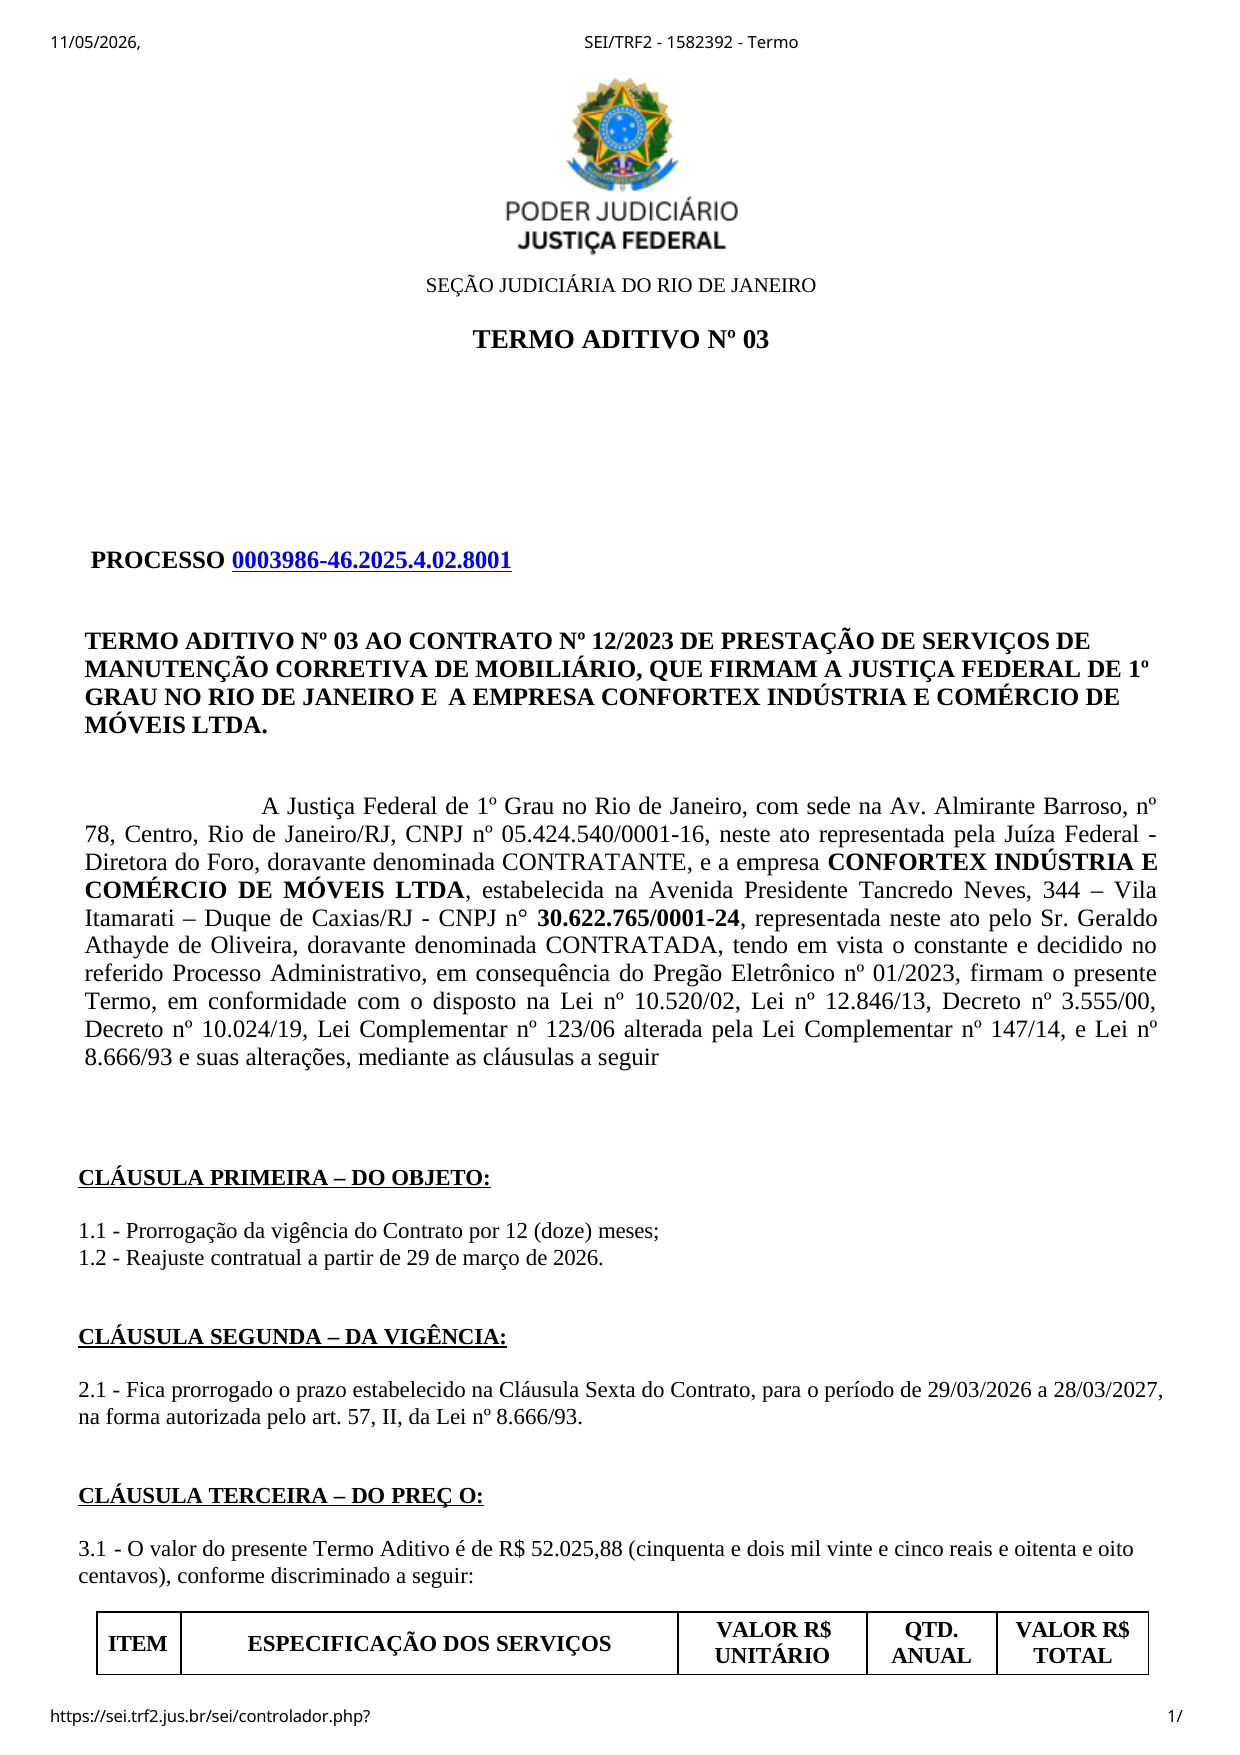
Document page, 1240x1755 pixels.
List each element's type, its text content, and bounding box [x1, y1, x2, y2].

table_header QTD. ANUAL [868, 1613, 996, 1673]
list - Reajuste contratual a partir de 29 de março de 2026. [78, 1244, 1181, 1270]
text TERMO ADITIVO Nº 03 [62, 323, 1181, 354]
text PROCESSO 0003986-46.2025.4.02.8001 [91, 546, 1181, 574]
list - O valor do presente Termo Aditivo é de R$ 52.025,88 (cinquenta e dois mil vinte e cinco reais e oitenta e oito centavos), conforme discriminado a seguir: [78, 1536, 1181, 1588]
subtitle CLÁUSULA SEGUNDA – DA VIGÊNCIA: [78, 1323, 1181, 1350]
table_header ITEM [98, 1613, 180, 1673]
text A Justiça Federal de 1º Grau no Rio de Janeiro, com sede na Av. Almirante Barroso, nº 78, Centro, Rio de Janeiro/RJ, CNPJ nº 05.424.540/0001-16, neste ato representada pela Juíza Federal - Diretora do Foro, doravante denominada CONTRATANTE, e a empresa CONFORTEX INDÚSTRIA E COMÉRCIO DE MÓVEIS LTDA, estabelecida na Avenida Presidente Tancredo Neves, 344 – Vila Itamarati – Duque de Caxias/RJ - CNPJ n° 30.622.765/0001-24, representada neste ato pelo Sr. Geraldo Athayde de Oliveira, doravante denominada CONTRATADA, tendo em vista o constante e decidido no referido Processo Administrativo, em consequência do Pregão Eletrônico nº 01/2023, firmam o presente Termo, em conformidade com o disposto na Lei nº 10.520/02, Lei nº 12.846/13, Decreto nº 3.555/00, Decreto nº 10.024/19, Lei Complementar nº 123/06 alterada pela Lei Complementar nº 147/14, e Lei nº 8.666/93 e suas alterações, mediante as cláusulas a seguir [84, 792, 1158, 1071]
text SEÇÃO JUDICIÁRIA DO RIO DE JANEIRO [62, 273, 1181, 297]
list - Fica prorrogado o prazo estabelecido na Cláusula Sexta do Contrato, para o período de 29/03/2026 a 28/03/2027, na forma autorizada pelo art. 57, II, da Lei nº 8.666/93. [78, 1377, 1181, 1429]
text TERMO ADITIVO Nº 03 AO CONTRATO Nº 12/2023 DE PRESTAÇÃO DE SERVIÇOS DE MANUTENÇÃO CORRETIVA DE MOBILIÁRIO, QUE FIRMAM A JUSTIÇA FEDERAL DE 1º GRAU NO RIO DE JANEIRO E A EMPRESA CONFORTEX INDÚSTRIA E COMÉRCIO DE MÓVEIS LTDA. [84, 627, 1181, 739]
subtitle CLÁUSULA TERCEIRA – DO PREÇ O: [78, 1482, 1181, 1509]
table_header VALOR R$ UNITÁRIO [679, 1613, 866, 1673]
list - Prorrogação da vigência do Contrato por 12 (doze) meses; [78, 1217, 1181, 1243]
table_header ESPECIFICAÇÃO DOS SERVIÇOS [182, 1613, 677, 1673]
table_header VALOR R$ TOTAL [998, 1613, 1148, 1673]
subtitle CLÁUSULA PRIMEIRA – DO OBJETO: [78, 1164, 1181, 1190]
